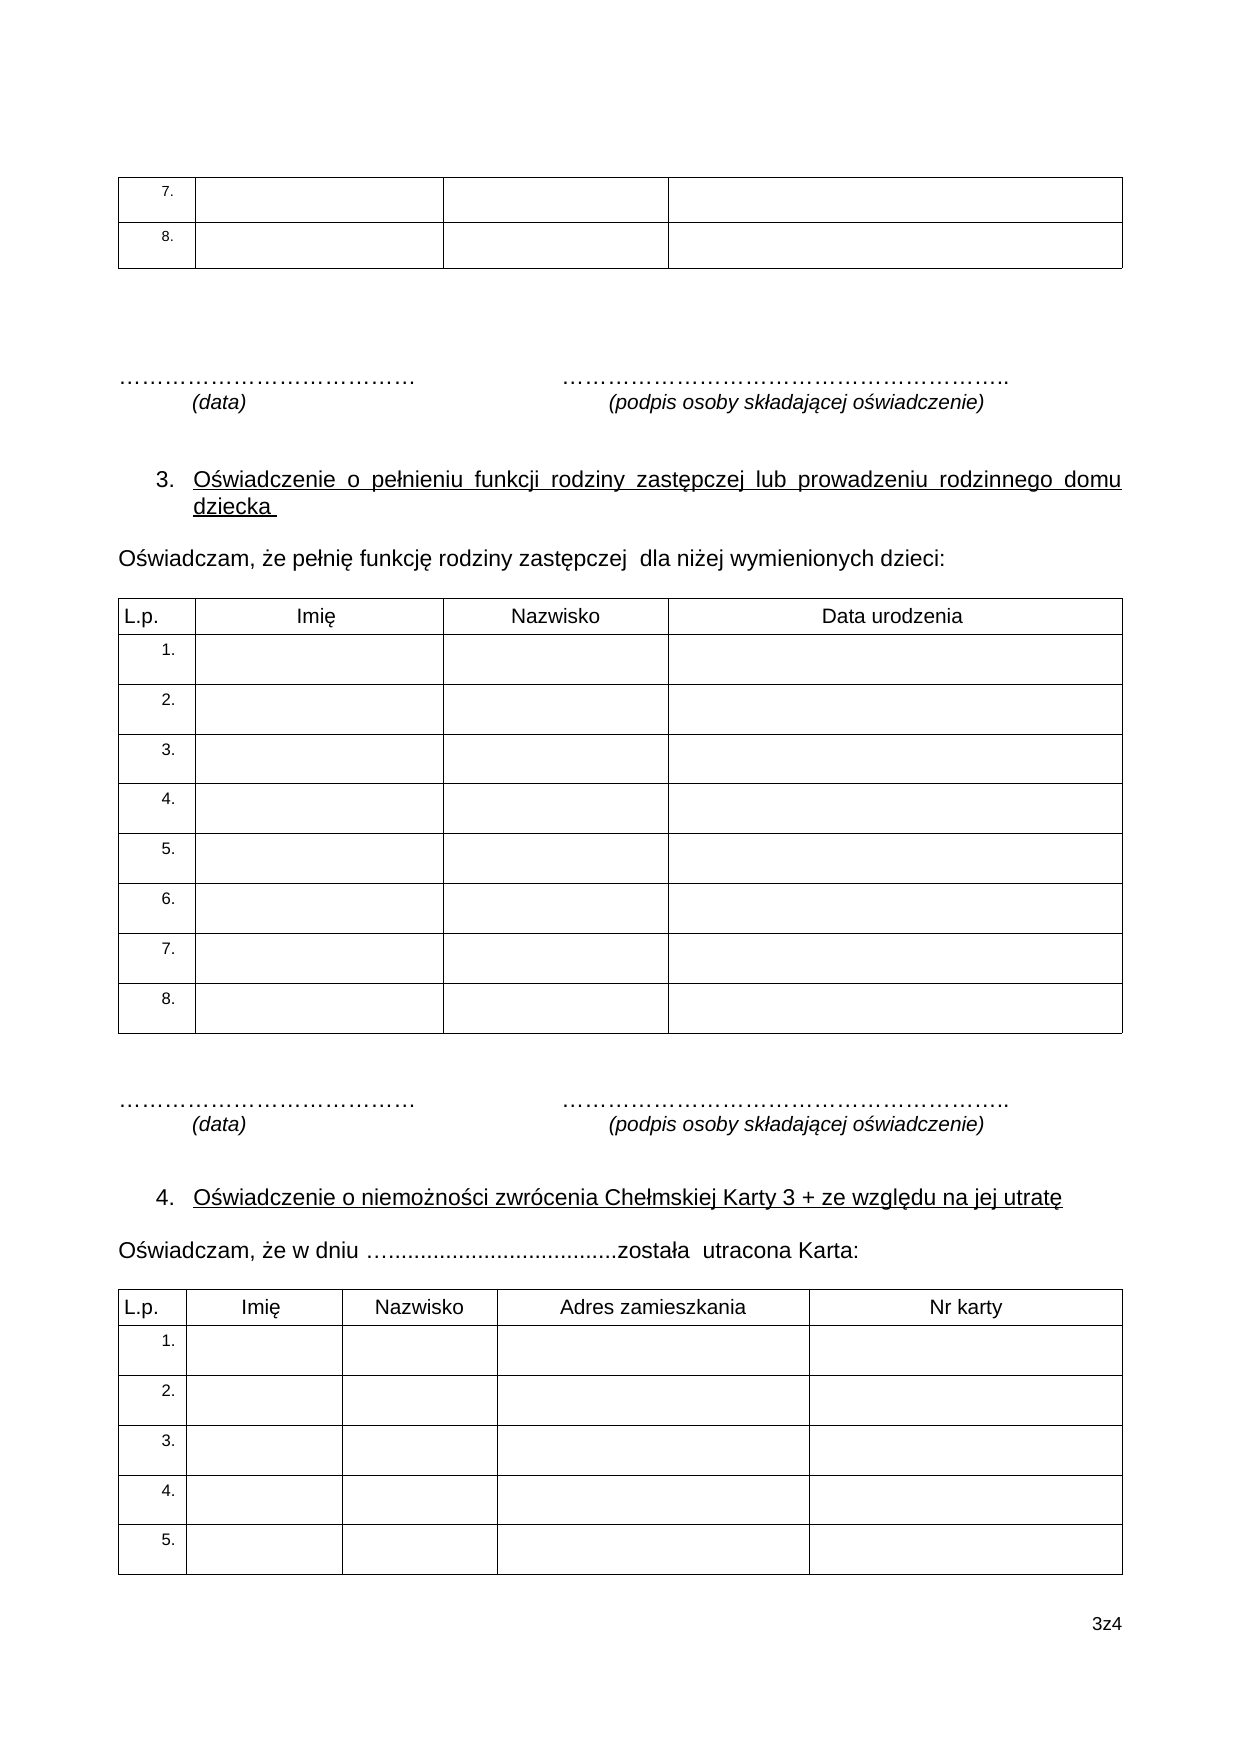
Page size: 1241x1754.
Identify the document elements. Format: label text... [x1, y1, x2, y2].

table_cell [343, 1426, 497, 1474]
text Oświadczam, że w dniu …....................................została utracona Karta: [118, 1237, 1122, 1263]
table_cell [187, 1426, 342, 1474]
table_cell [119, 784, 195, 833]
table_cell [498, 1326, 809, 1375]
table_cell [196, 934, 443, 983]
table_cell [119, 685, 195, 733]
table_cell [444, 735, 668, 783]
list Oświadczenie o pełnieniu funkcji rodziny zastępczej lub prowadzeniu rodzinnego domu dziecka [156, 466, 1122, 519]
table_cell [810, 1326, 1122, 1375]
text (data) (podpis osoby składającej oświadczenie) [118, 1112, 1122, 1136]
text Oświadczam, że pełnię funkcję rodziny zastępczej dla niżej wymienionych dzieci: [118, 545, 1122, 572]
table_cell [196, 784, 443, 833]
table_cell [810, 1426, 1122, 1474]
table_cell [810, 1376, 1122, 1424]
table_cell [196, 984, 443, 1033]
table_header Nr karty [810, 1290, 1122, 1325]
table_cell [810, 1476, 1122, 1524]
table_cell [669, 784, 1122, 833]
table_cell [444, 685, 668, 733]
table_cell [119, 984, 195, 1033]
table_cell [444, 223, 668, 267]
table_cell [119, 834, 195, 883]
table_cell [119, 178, 195, 222]
table_cell [498, 1376, 809, 1424]
table_cell [669, 685, 1122, 733]
table_header Nazwisko [444, 599, 668, 634]
table_cell [444, 178, 668, 222]
table_cell [498, 1426, 809, 1474]
table_cell [343, 1326, 497, 1375]
table_header Imię [196, 599, 443, 634]
table_cell [669, 178, 1122, 222]
table_header Imię [187, 1290, 342, 1325]
table_cell [119, 1476, 186, 1524]
table_cell [669, 223, 1122, 267]
table_cell [444, 635, 668, 683]
table_cell [187, 1376, 342, 1424]
table_cell [669, 635, 1122, 683]
table_cell [119, 1525, 186, 1574]
table_cell [119, 223, 195, 267]
table_header Adres zamieszkania [498, 1290, 809, 1325]
table_cell [343, 1476, 497, 1524]
text ………………………………… ………………………………………………….. [118, 363, 1122, 390]
table_cell [119, 934, 195, 983]
table_cell [444, 884, 668, 933]
table_header L.p. [119, 1290, 186, 1325]
table_cell [187, 1525, 342, 1574]
table_cell [196, 685, 443, 733]
table_cell [343, 1525, 497, 1574]
text (data) (podpis osoby składającej oświadczenie) [118, 390, 1122, 414]
table_cell [119, 1376, 186, 1424]
table_cell [196, 223, 443, 267]
table_cell [343, 1376, 497, 1424]
table_cell [196, 884, 443, 933]
table_cell [669, 884, 1122, 933]
text ………………………………… ………………………………………………….. [118, 1086, 1122, 1112]
table_cell [196, 735, 443, 783]
table_cell [669, 934, 1122, 983]
table_cell [669, 984, 1122, 1033]
table_cell [196, 834, 443, 883]
table_cell [119, 735, 195, 783]
table_header Data urodzenia [669, 599, 1122, 634]
table_header L.p. [119, 599, 195, 634]
table_cell [444, 784, 668, 833]
table_cell [444, 834, 668, 883]
table_cell [119, 1426, 186, 1474]
table_cell [187, 1326, 342, 1375]
table_cell [444, 984, 668, 1033]
list Oświadczenie o niemożności zwrócenia Chełmskiej Karty 3 + ze względu na jej utratę [156, 1184, 1122, 1210]
table_header Nazwisko [343, 1290, 497, 1325]
table_cell [669, 834, 1122, 883]
table_cell [498, 1476, 809, 1524]
table_cell [196, 178, 443, 222]
table_cell [196, 635, 443, 683]
table_cell [669, 735, 1122, 783]
table_cell [810, 1525, 1122, 1574]
table_cell [187, 1476, 342, 1524]
table_cell [498, 1525, 809, 1574]
table_cell [119, 884, 195, 933]
table_cell [119, 1326, 186, 1375]
table_cell [119, 635, 195, 683]
table_cell [444, 934, 668, 983]
